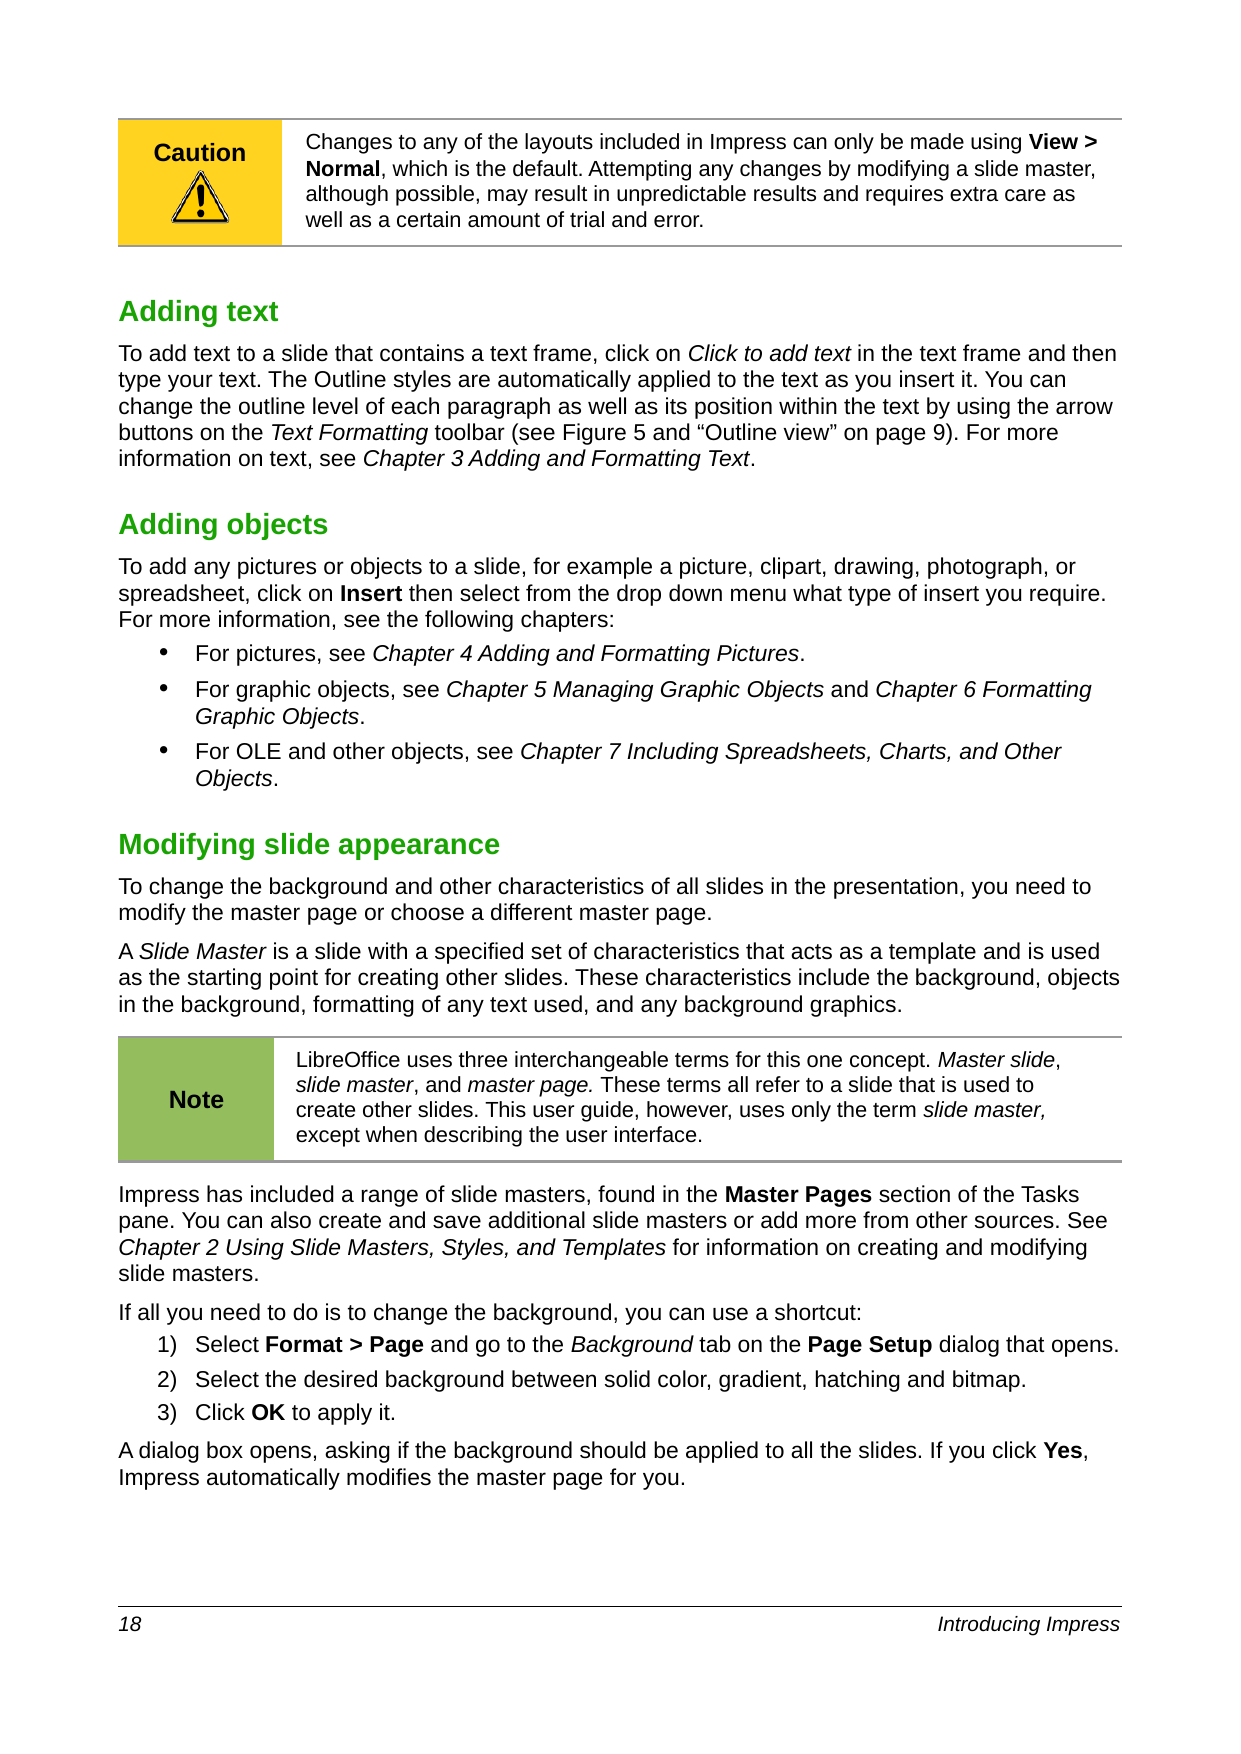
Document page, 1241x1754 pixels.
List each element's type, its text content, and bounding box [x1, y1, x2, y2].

list For OLE and other objects, see Chapter 7 Including Spreadsheets, Charts, and Other Objects. [156, 736, 1122, 791]
text Impress has included a range of slide masters, found in the Master Pages section of the Tasks pane. You can also create and save additional slide masters or add more from other sources. See Chapter 2 Using Slide Masters, Styles, and Templates for information on creating and modifying slide masters. [118, 1181, 1122, 1286]
list For pictures, see Chapter 4 Adding and Formatting Pictures. [156, 639, 1122, 668]
picture [167, 167, 233, 227]
table_header Caution [118, 120, 282, 245]
subtitle Adding text [118, 294, 1122, 327]
table_header Changes to any of the layouts included in Impress can only be made using View > Normal, which is the default. Attempting any changes by modifying a slide master, although possible, may result in unpredictable results and requires extra care as well as a certain amount of trial and error. [282, 120, 1122, 245]
text To change the background and other characteristics of all slides in the presentation, you need to modify the master page or choose a different master page. [118, 873, 1122, 925]
subtitle Modifying slide appearance [118, 827, 1122, 860]
table_header LibreOffice uses three interchangeable terms for this one concept. Master slide, slide master, and master page. These terms all refer to a slide that is used to create other slides. This user guide, however, uses only the term slide master, except when describing the user interface. [274, 1038, 1122, 1160]
list Click OK to apply it. [177, 1399, 1122, 1425]
text A Slide Master is a slide with a specified set of characteristics that acts as a template and is used as the starting point for creating other slides. These characteristics include the background, objects in the background, formatting of any text used, and any background graphics. [118, 938, 1122, 1017]
list Select the desired background between solid color, gradient, hatching and bitmap. [177, 1366, 1122, 1392]
list For graphic objects, see Chapter 5 Managing Graphic Objects and Chapter 6 Formatting Graphic Objects. [156, 674, 1122, 729]
subtitle Adding objects [118, 507, 1122, 541]
list To add any pictures or objects to a slide, for example a picture, clipart, drawing, photograph, or spreadsheet, click on Insert then select from the drop down menu what type of insert you require. For more information, see the following chapters: [118, 553, 1122, 632]
list Select Format > Page and go to the Background tab on the Page Setup dialog that opens. [177, 1331, 1122, 1360]
table_header Note [118, 1038, 274, 1160]
list If all you need to do is to change the background, you can use a shortcut: [118, 1299, 1122, 1325]
text To add text to a slide that contains a text frame, click on Click to add text in the text frame and then type your text. The Outline styles are automatically applied to the text as you insert it. You can change the outline level of each paragraph as well as its position within the text by using the arrow buttons on the Text Formatting toolbar (see Figure 5 and “Outline view” on page 9). For more information on text, see Chapter 3 Adding and Formatting Text. [118, 340, 1122, 472]
text A dialog box opens, asking if the background should be applied to all the slides. If you click Yes, Impress automatically modifies the master page for you. [118, 1437, 1122, 1490]
